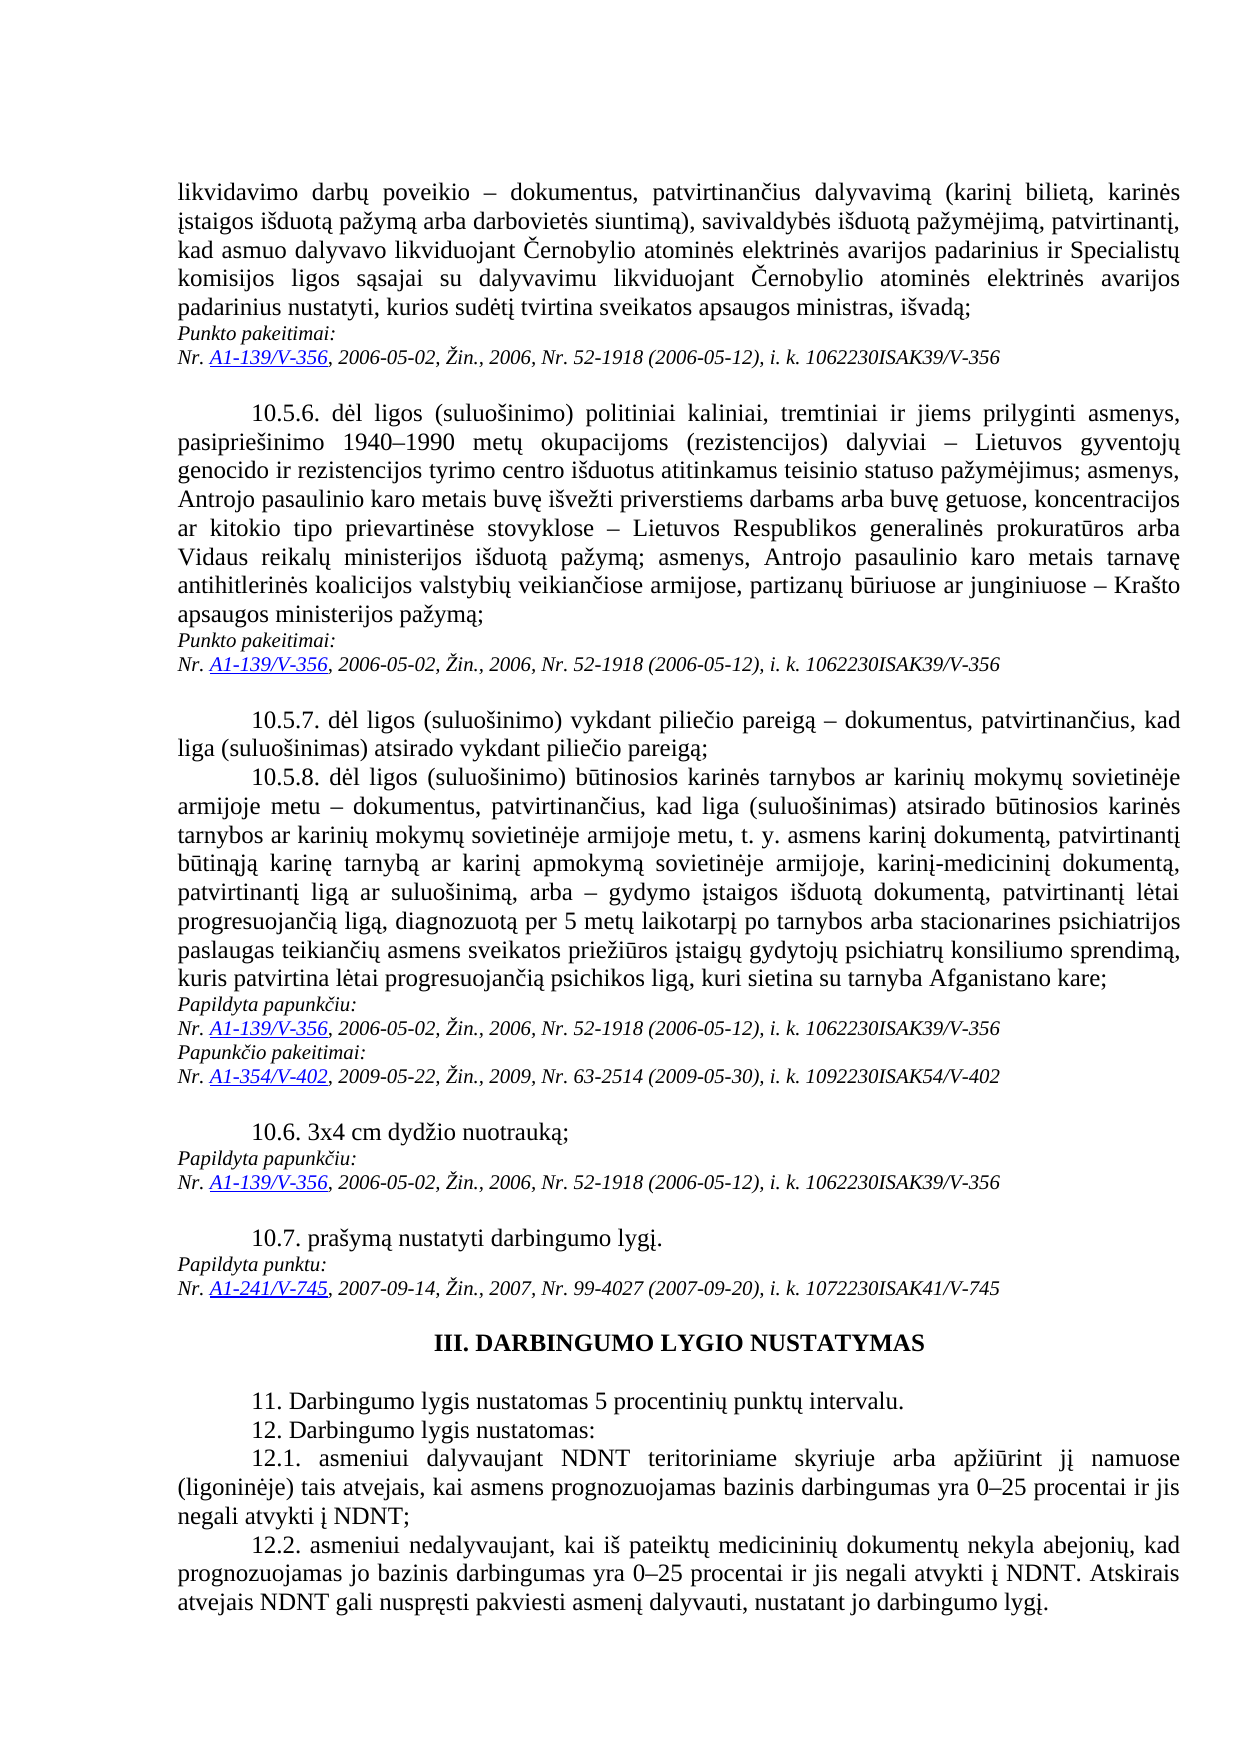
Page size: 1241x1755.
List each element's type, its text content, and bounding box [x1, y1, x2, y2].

text Papildyta papunkčiu: [177, 1146, 1181, 1170]
text 11. Darbingumo lygis nustatomas 5 procentinių punktų intervalu. [177, 1386, 1181, 1415]
text Punkto pakeitimai: [177, 321, 1181, 345]
text Nr. A1-139/V-356, 2006-05-02, Žin., 2006, Nr. 52-1918 (2006-05-12), i. k. 1062230ISAK39/V-356 [177, 1170, 1181, 1194]
text 10.7. prašymą nustatyti darbingumo lygį. [177, 1223, 1181, 1252]
text 10.6. 3x4 cm dydžio nuotrauką; [177, 1117, 1181, 1146]
text 12. Darbingumo lygis nustatomas: [177, 1415, 1181, 1443]
text Punkto pakeitimai: [177, 628, 1181, 652]
text likvidavimo darbų poveikio – dokumentus, patvirtinančius dalyvavimą (karinį bilietą, karinės įstaigos išduotą pažymą arba darbovietės siuntimą), savivaldybės išduotą pažymėjimą, patvirtinantį, kad asmuo dalyvavo likviduojant Černobylio atominės elektrinės avarijos padarinius ir Specialistų komisijos ligos sąsajai su dalyvavimu likviduojant Černobylio atominės elektrinės avarijos padarinius nustatyti, kurios sudėtį tvirtina sveikatos apsaugos ministras, išvadą; [177, 177, 1181, 321]
text 10.5.6. dėl ligos (suluošinimo) politiniai kaliniai, tremtiniai ir jiems prilyginti asmenys, pasipriešinimo 1940–1990 metų okupacijoms (rezistencijos) dalyviai – Lietuvos gyventojų genocido ir rezistencijos tyrimo centro išduotus atitinkamus teisinio statuso pažymėjimus; asmenys, Antrojo pasaulinio karo metais buvę išvežti priverstiems darbams arba buvę getuose, koncentracijos ar kitokio tipo prievartinėse stovyklose – Lietuvos Respublikos generalinės prokuratūros arba Vidaus reikalų ministerijos išduotą pažymą; asmenys, Antrojo pasaulinio karo metais tarnavę antihitlerinės koalicijos valstybių veikiančiose armijose, partizanų būriuose ar junginiuose – Krašto apsaugos ministerijos pažymą; [177, 398, 1181, 628]
text 12.1. asmeniui dalyvaujant NDNT teritoriniame skyriuje arba apžiūrint jį namuose (ligoninėje) tais atvejais, kai asmens prognozuojamas bazinis darbingumas yra 0–25 procentai ir jis negali atvykti į NDNT; [177, 1443, 1181, 1530]
text Nr. A1-139/V-356, 2006-05-02, Žin., 2006, Nr. 52-1918 (2006-05-12), i. k. 1062230ISAK39/V-356 [177, 1016, 1181, 1040]
text 10.5.7. dėl ligos (suluošinimo) vykdant piliečio pareigą – dokumentus, patvirtinančius, kad liga (suluošinimas) atsirado vykdant piliečio pareigą; [177, 705, 1181, 762]
text Papildyta papunkčiu: [177, 992, 1181, 1016]
text Nr. A1-139/V-356, 2006-05-02, Žin., 2006, Nr. 52-1918 (2006-05-12), i. k. 1062230ISAK39/V-356 [177, 652, 1181, 676]
text III. DARBINGUMO LYGIO NUSTATYMAS [177, 1328, 1181, 1357]
text Papunkčio pakeitimai: [177, 1040, 1181, 1064]
text Papildyta punktu: [177, 1252, 1181, 1276]
text Nr. A1-354/V-402, 2009-05-22, Žin., 2009, Nr. 63-2514 (2009-05-30), i. k. 1092230ISAK54/V-402 [177, 1064, 1181, 1088]
text Nr. A1-241/V-745, 2007-09-14, Žin., 2007, Nr. 99-4027 (2007-09-20), i. k. 1072230ISAK41/V-745 [177, 1276, 1181, 1300]
text Nr. A1-139/V-356, 2006-05-02, Žin., 2006, Nr. 52-1918 (2006-05-12), i. k. 1062230ISAK39/V-356 [177, 345, 1181, 369]
text 12.2. asmeniui nedalyvaujant, kai iš pateiktų medicininių dokumentų nekyla abejonių, kad prognozuojamas jo bazinis darbingumas yra 0–25 procentai ir jis negali atvykti į NDNT. Atskirais atvejais NDNT gali nuspręsti pakviesti asmenį dalyvauti, nustatant jo darbingumo lygį. [177, 1530, 1181, 1616]
text 10.5.8. dėl ligos (suluošinimo) būtinosios karinės tarnybos ar karinių mokymų sovietinėje armijoje metu – dokumentus, patvirtinančius, kad liga (suluošinimas) atsirado būtinosios karinės tarnybos ar karinių mokymų sovietinėje armijoje metu, t. y. asmens karinį dokumentą, patvirtinantį būtinąją karinę tarnybą ar karinį apmokymą sovietinėje armijoje, karinį-medicininį dokumentą, patvirtinantį ligą ar suluošinimą, arba – gydymo įstaigos išduotą dokumentą, patvirtinantį lėtai progresuojančią ligą, diagnozuotą per 5 metų laikotarpį po tarnybos arba stacionarines psichiatrijos paslaugas teikiančių asmens sveikatos priežiūros įstaigų gydytojų psichiatrų konsiliumo sprendimą, kuris patvirtina lėtai progresuojančią psichikos ligą, kuri sietina su tarnyba Afganistano kare; [177, 762, 1181, 992]
